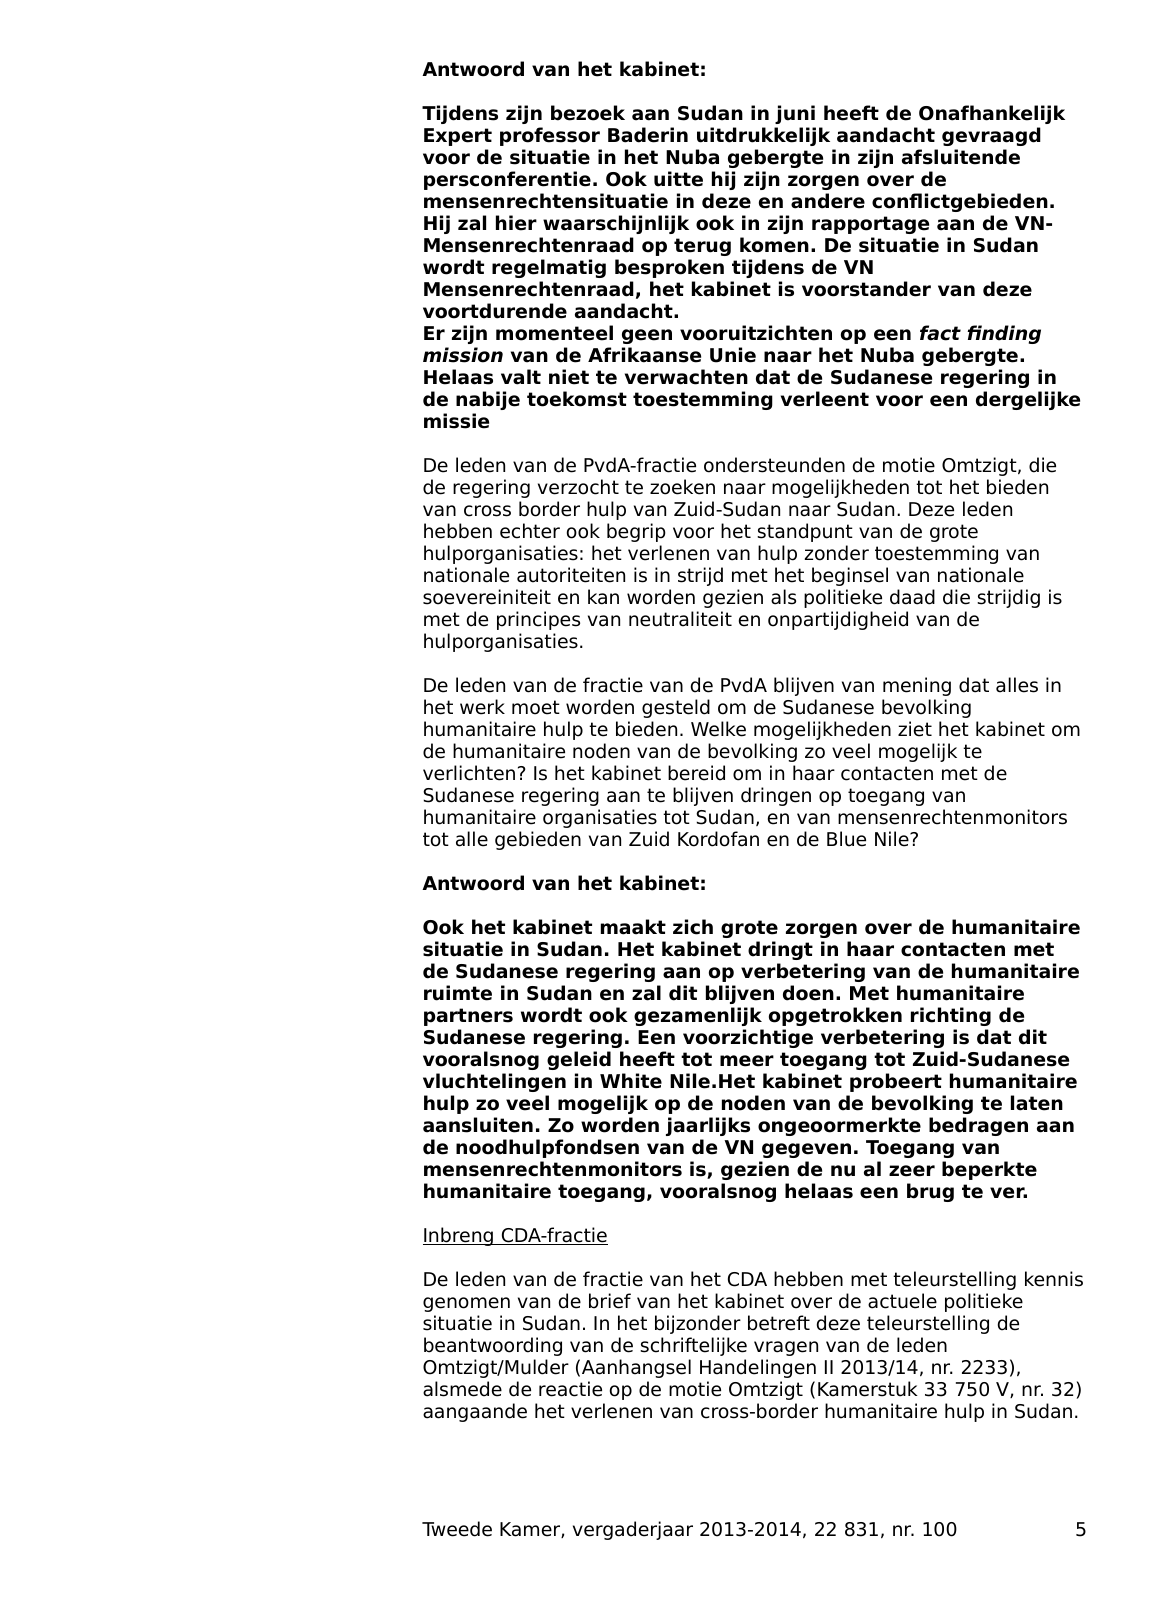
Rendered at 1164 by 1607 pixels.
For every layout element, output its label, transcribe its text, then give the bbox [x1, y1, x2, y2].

text De leden van de fractie van het CDA hebben met teleurstelling kennis genomen van de brief van het kabinet over de actuele politieke situatie in Sudan. In het bijzonder betreft deze teleurstelling de beantwoording van de schriftelijke vragen van de leden Omtzigt/Mulder (Aanhangsel Handelingen II 2013/14, nr. 2233), alsmede de reactie op de motie Omtzigt (Kamerstuk 33 750 V, nr. 32) aangaande het verlenen van cross-border humanitaire hulp in Sudan. [422, 1269, 1087, 1423]
subtitle Antwoord van het kabinet: [422, 873, 1087, 895]
text Er zijn momenteel geen vooruitzichten op een fact finding mission van de Afrikaanse Unie naar het Nuba gebergte. Helaas valt niet te verwachten dat de Sudanese regering in de nabije toekomst toestemming verleent voor een dergelijke missie [422, 323, 1087, 433]
text De leden van de PvdA-fractie ondersteunden de motie Omtzigt, die de regering verzocht te zoeken naar mogelijkheden tot het bieden van cross border hulp van Zuid-Sudan naar Sudan. Deze leden hebben echter ook begrip voor het standpunt van de grote hulporganisaties: het verlenen van hulp zonder toestemming van nationale autoriteiten is in strijd met het beginsel van nationale soevereiniteit en kan worden gezien als politieke daad die strijdig is met de principes van neutraliteit en onpartijdigheid van de hulporganisaties. [422, 455, 1087, 653]
text Ook het kabinet maakt zich grote zorgen over de humanitaire situatie in Sudan. Het kabinet dringt in haar contacten met de Sudanese regering aan op verbetering van de humanitaire ruimte in Sudan en zal dit blijven doen. Met humanitaire partners wordt ook gezamenlijk opgetrokken richting de Sudanese regering. Een voorzichtige verbetering is dat dit vooralsnog geleid heeft tot meer toegang tot Zuid-Sudanese vluchtelingen in White Nile.Het kabinet probeert humanitaire hulp zo veel mogelijk op de noden van de bevolking te laten aansluiten. Zo worden jaarlijks ongeoormerkte bedragen aan de noodhulpfondsen van de VN gegeven. Toegang van mensenrechtenmonitors is, gezien de nu al zeer beperkte humanitaire toegang, vooralsnog helaas een brug te ver. [422, 917, 1087, 1203]
subtitle Antwoord van het kabinet: [422, 59, 1087, 81]
subtitle Inbreng CDA-fractie [422, 1225, 1087, 1247]
text De leden van de fractie van de PvdA blijven van mening dat alles in het werk moet worden gesteld om de Sudanese bevolking humanitaire hulp te bieden. Welke mogelijkheden ziet het kabinet om de humanitaire noden van de bevolking zo veel mogelijk te verlichten? Is het kabinet bereid om in haar contacten met de Sudanese regering aan te blijven dringen op toegang van humanitaire organisaties tot Sudan, en van mensenrechtenmonitors tot alle gebieden van Zuid Kordofan en de Blue Nile? [422, 675, 1087, 851]
text Tijdens zijn bezoek aan Sudan in juni heeft de Onafhankelijk Expert professor Baderin uitdrukkelijk aandacht gevraagd voor de situatie in het Nuba gebergte in zijn afsluitende persconferentie. Ook uitte hij zijn zorgen over de mensenrechtensituatie in deze en andere conflictgebieden. Hij zal hier waarschijnlijk ook in zijn rapportage aan de VN-Mensenrechtenraad op terug komen. De situatie in Sudan wordt regelmatig besproken tijdens de VN Mensenrechtenraad, het kabinet is voorstander van deze voortdurende aandacht. [422, 103, 1087, 323]
